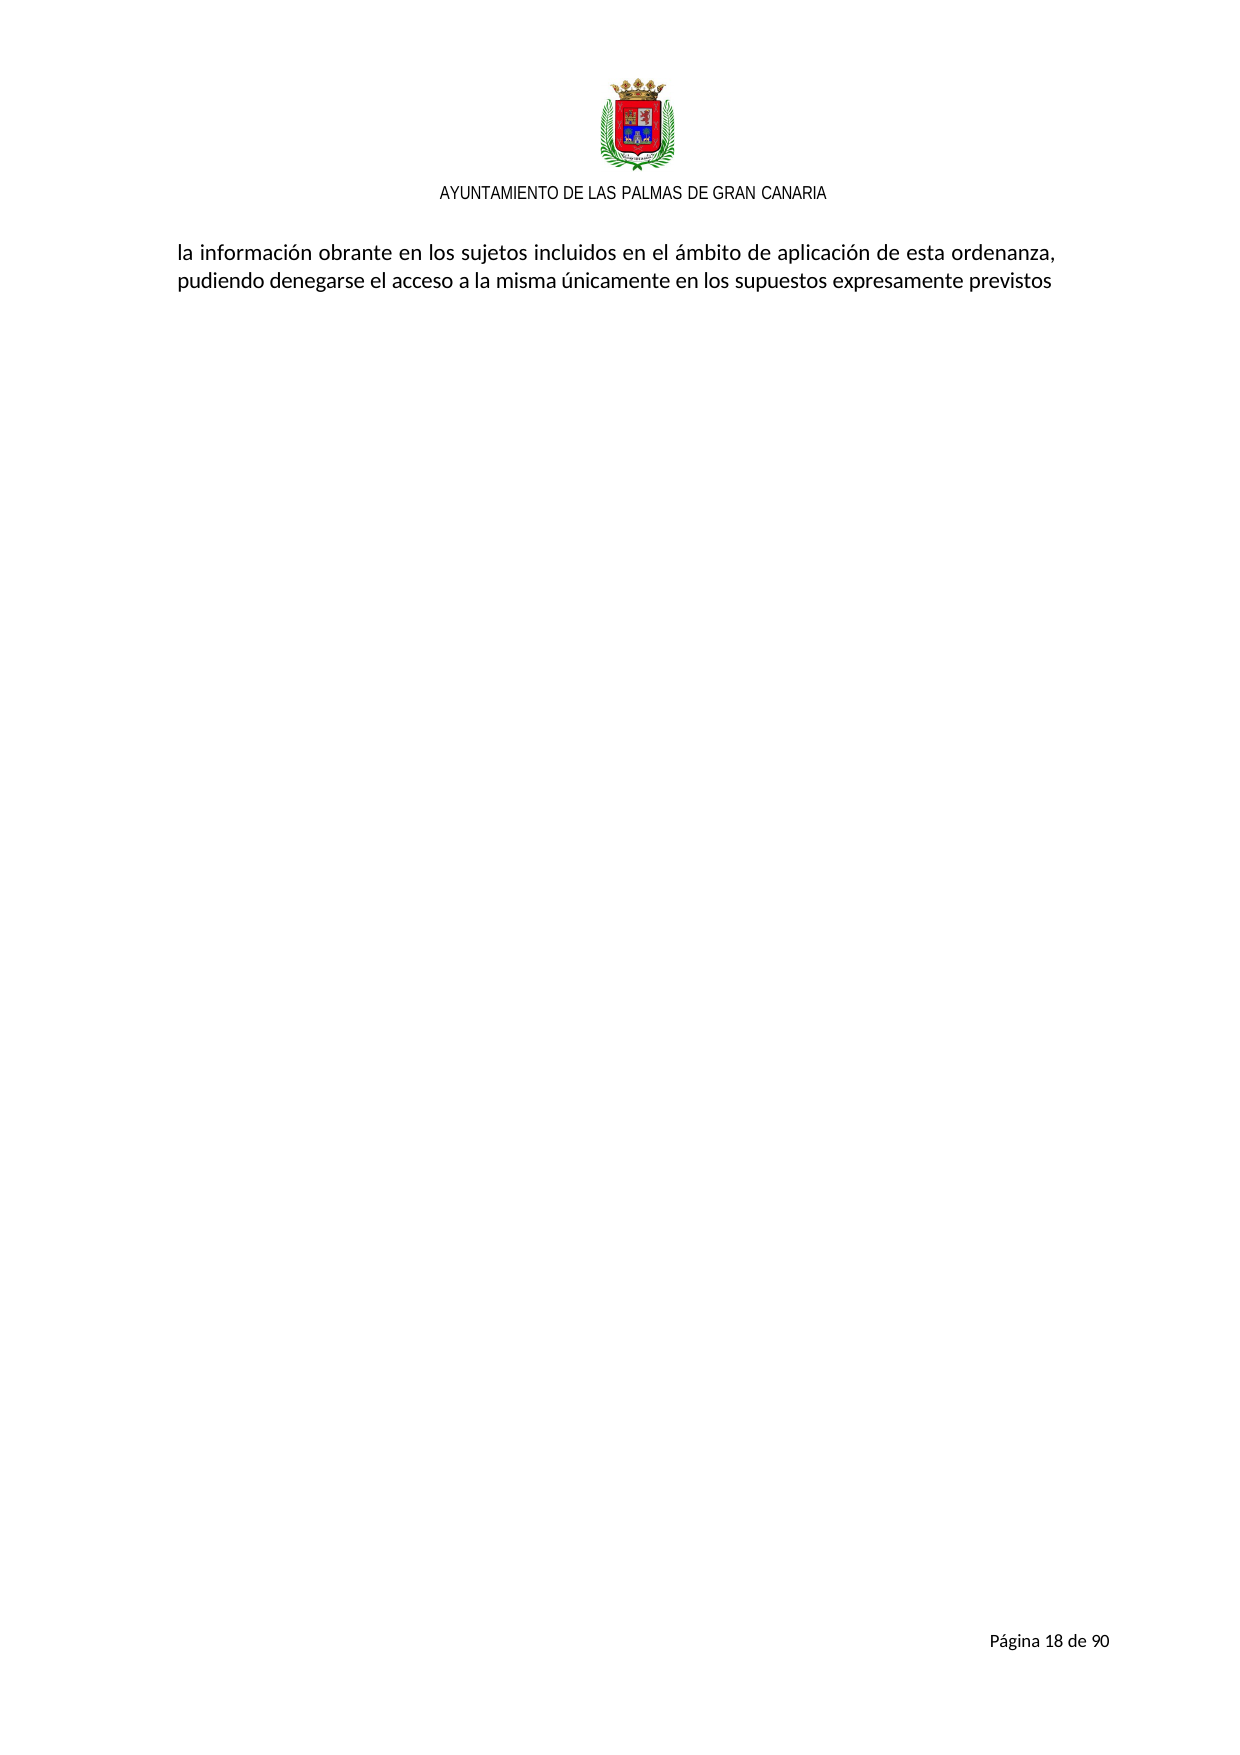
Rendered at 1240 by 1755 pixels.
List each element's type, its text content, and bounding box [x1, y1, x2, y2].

text la información obrante en los sujetos incluidos en el ámbito de aplicación de esta ordenanza, pudiendo denegarse el acceso a la misma únicamente en los supuestos expresamente previstos [177, 238, 1056, 294]
